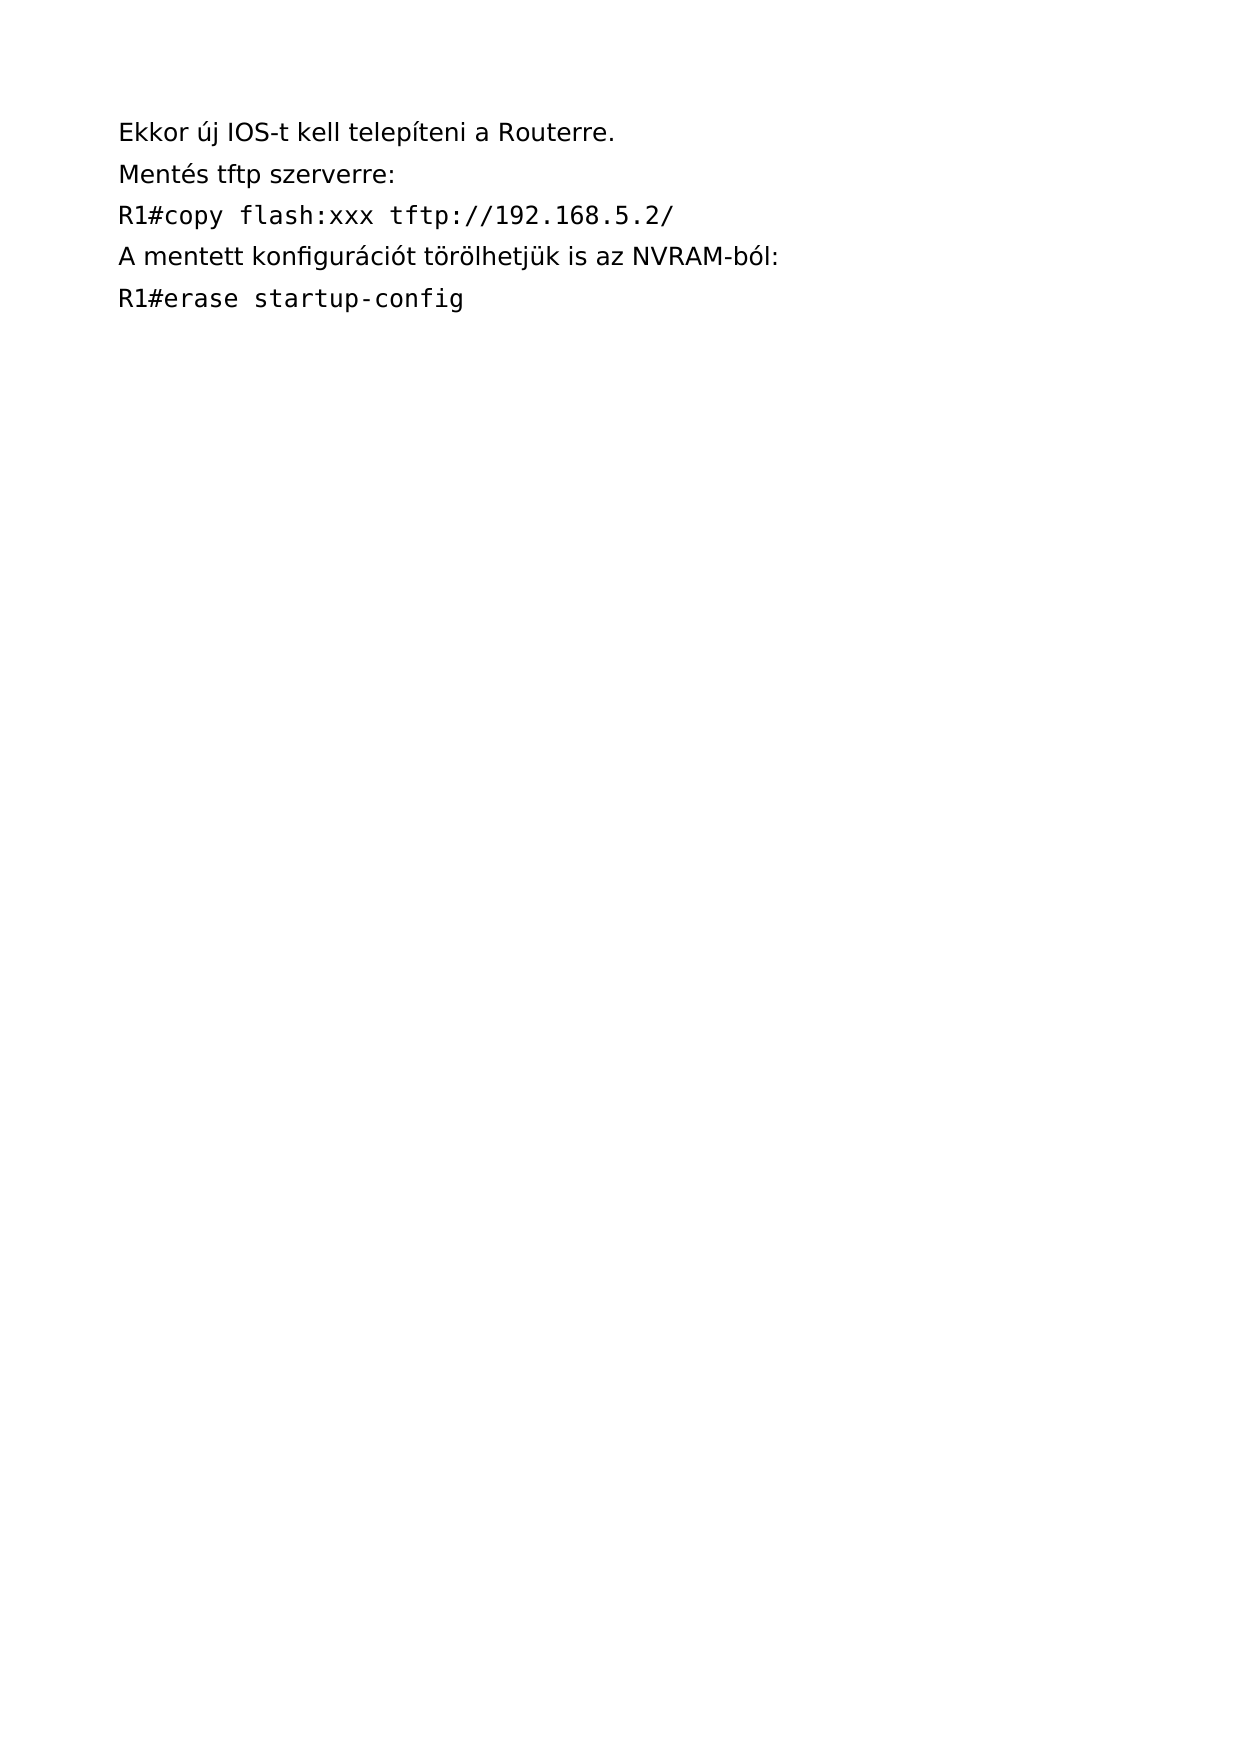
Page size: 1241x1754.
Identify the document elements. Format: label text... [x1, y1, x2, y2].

text R1#erase startup-config [118, 284, 1122, 313]
text Mentés tftp szerverre: [118, 160, 1122, 189]
text R1#copy flash:xxx tftp://192.168.5.2/ [118, 201, 1122, 231]
text A mentett konfigurációt törölhetjük is az NVRAM-ból: [118, 242, 1122, 272]
text Ekkor új IOS-t kell telepíteni a Routerre. [118, 118, 1122, 147]
